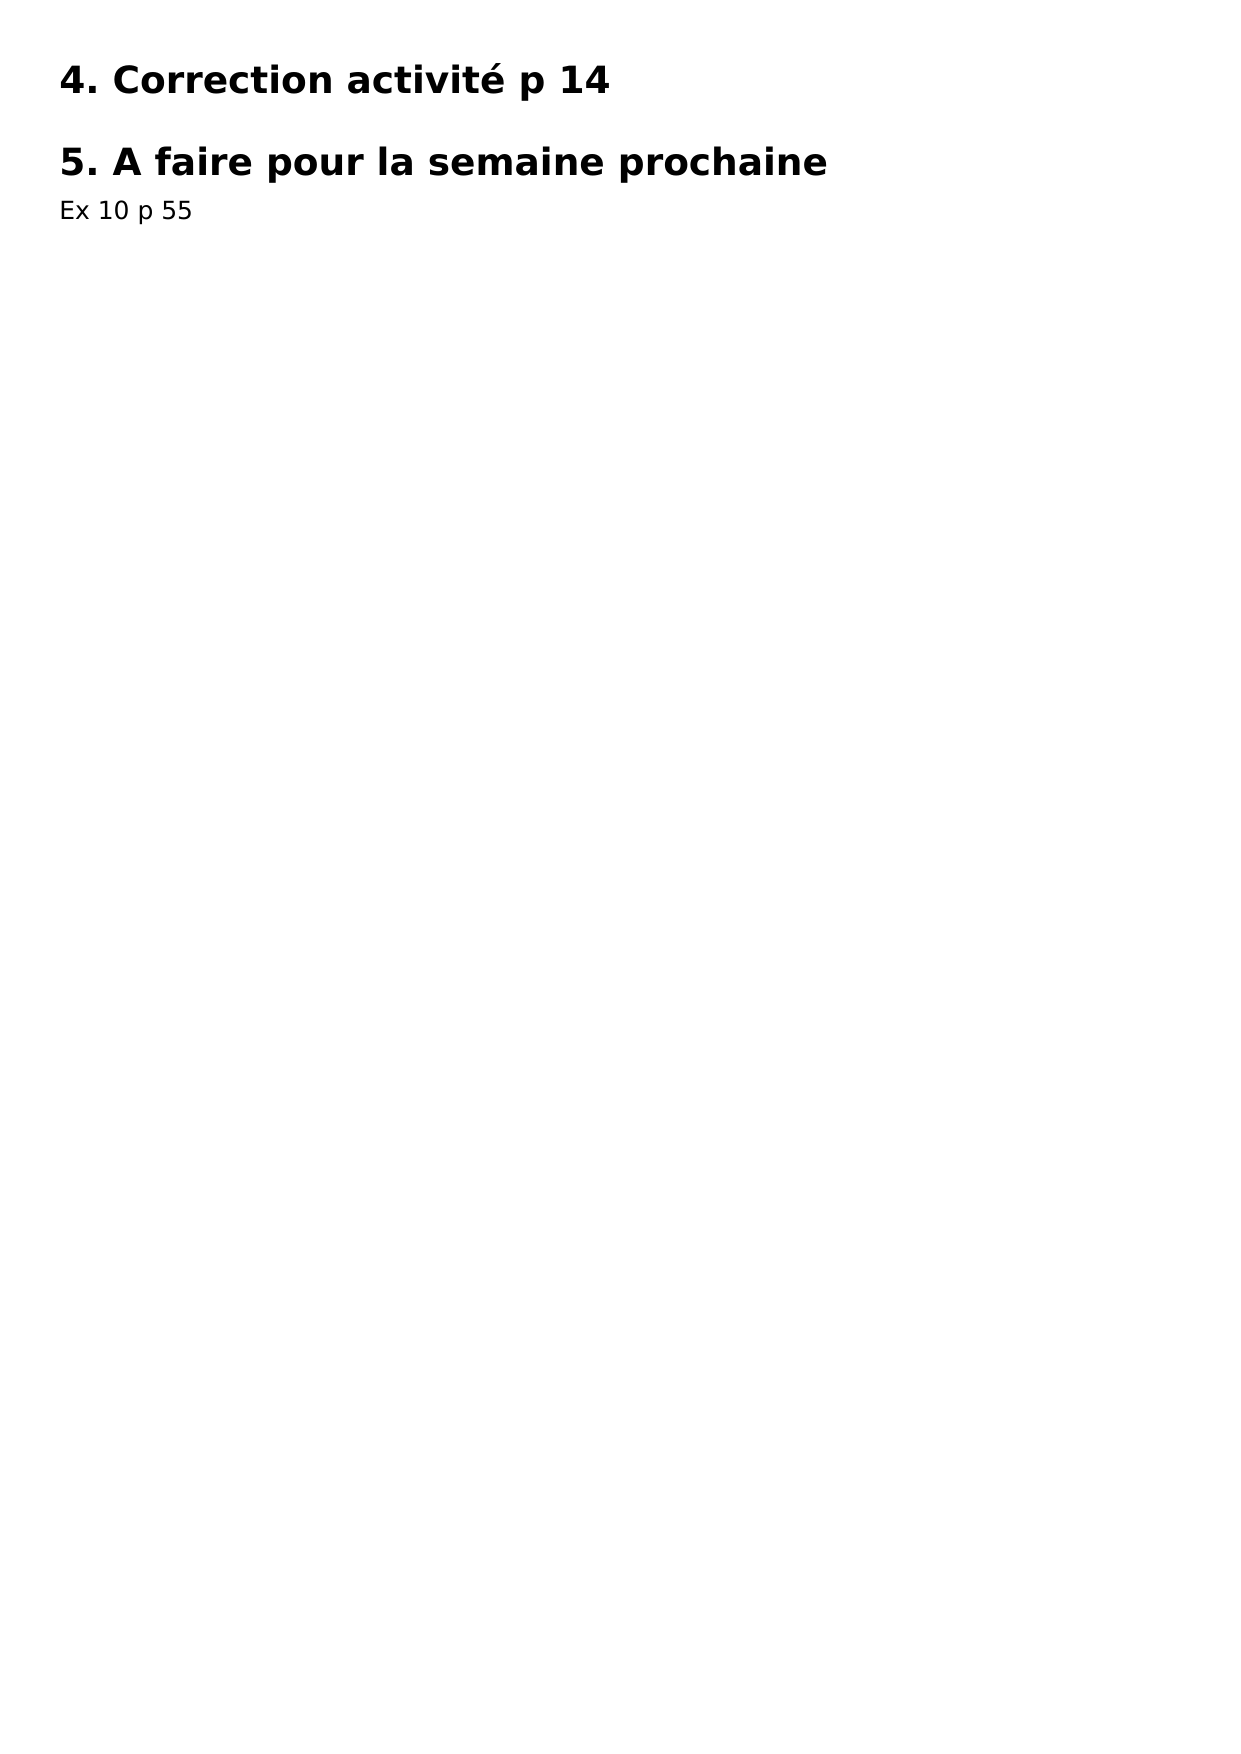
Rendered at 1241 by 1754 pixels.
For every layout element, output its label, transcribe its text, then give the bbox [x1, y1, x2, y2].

text Ex 10 p 55 [59, 196, 1181, 226]
subtitle 5. A faire pour la semaine prochaine [59, 140, 1181, 184]
subtitle 4. Correction activité p 14 [59, 59, 1181, 103]
